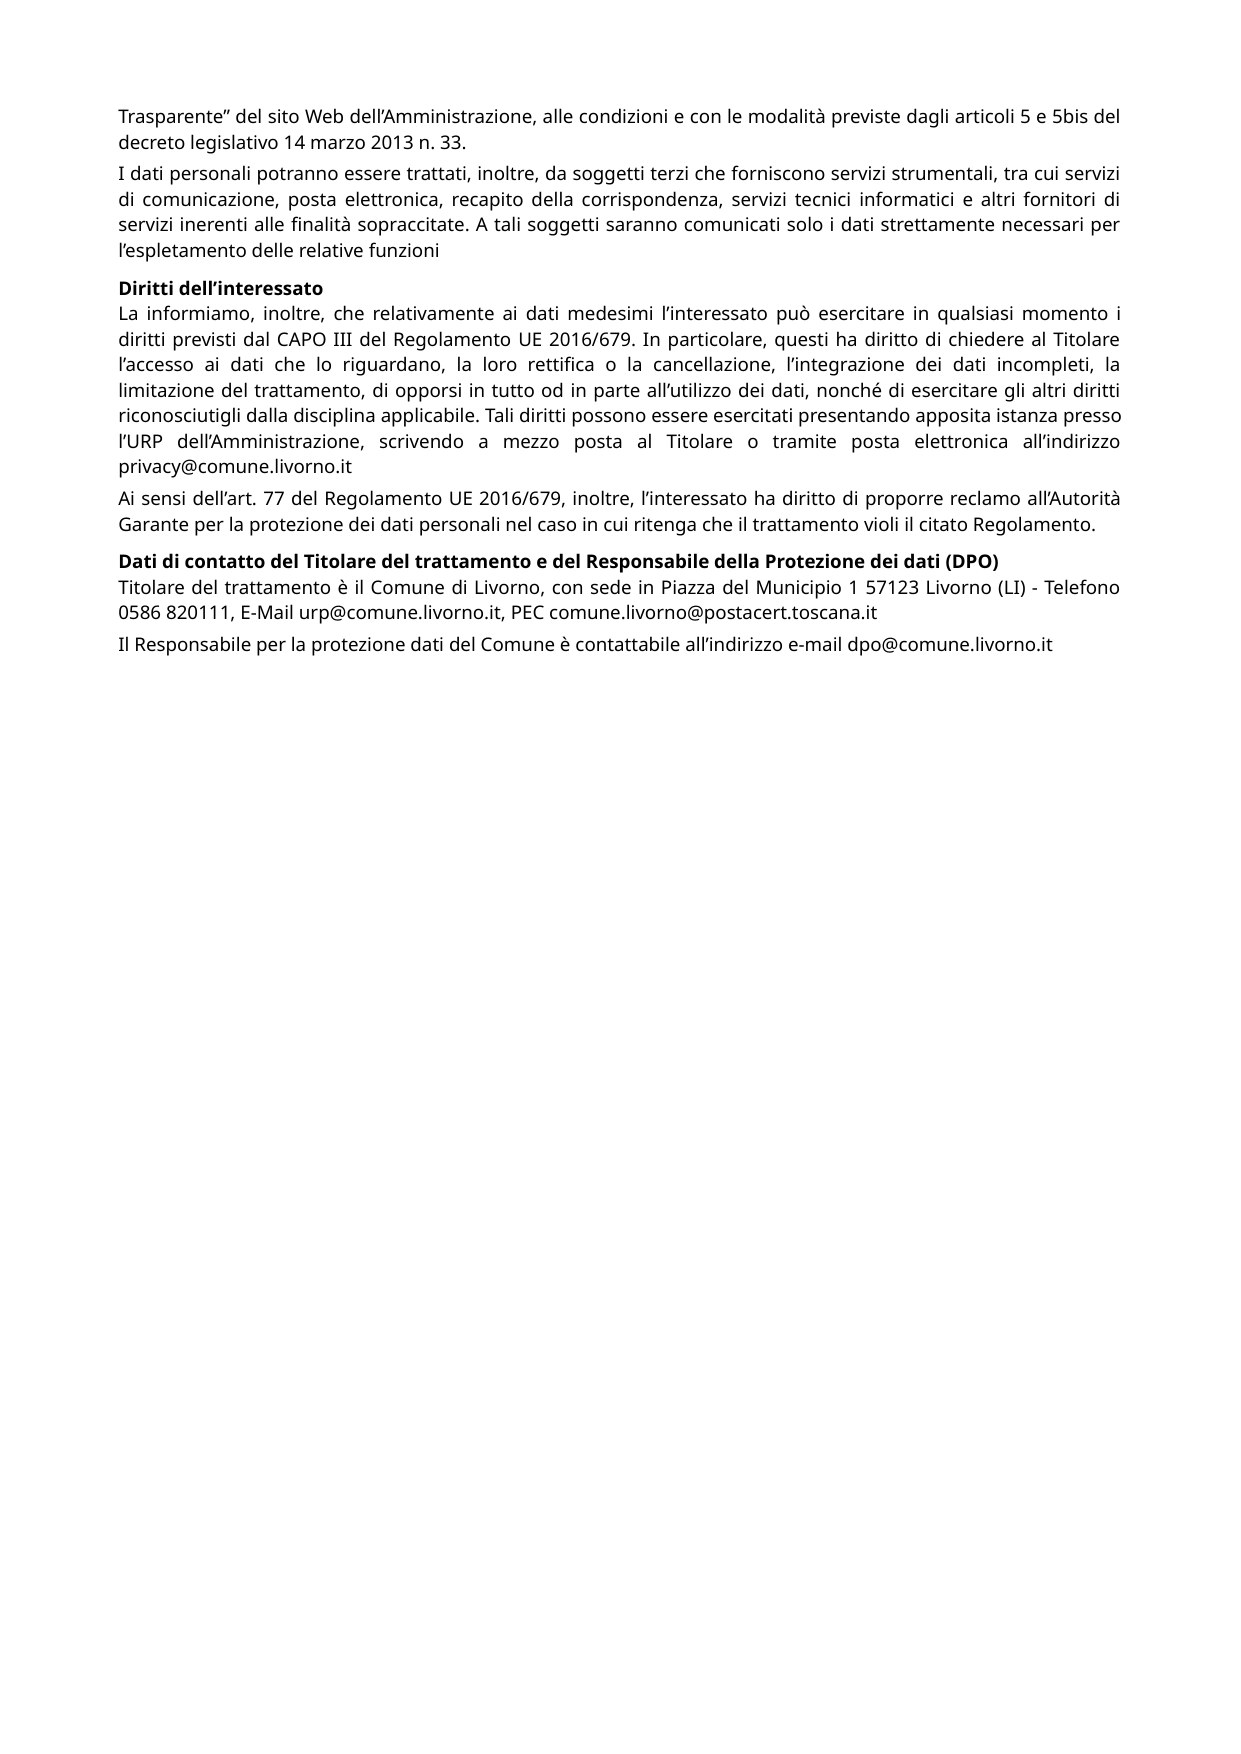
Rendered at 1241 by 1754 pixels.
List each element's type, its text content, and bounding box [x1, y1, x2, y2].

subtitle Diritti dell’interessato [118, 275, 1122, 301]
text Ai sensi dell’art. 77 del Regolamento UE 2016/679, inoltre, l’interessato ha diritto di proporre reclamo all’Autorità Garante per la protezione dei dati personali nel caso in cui ritenga che il trattamento violi il citato Regolamento. [118, 485, 1122, 536]
text La informiamo, inoltre, che relativamente ai dati medesimi l’interessato può esercitare in qualsiasi momento i diritti previsti dal CAPO III del Regolamento UE 2016/679. In particolare, questi ha diritto di chiedere al Titolare l’accesso ai dati che lo riguardano, la loro rettifica o la cancellazione, l’integrazione dei dati incompleti, la limitazione del trattamento, di opporsi in tutto od in parte all’utilizzo dei dati, nonché di esercitare gli altri diritti riconosciutigli dalla disciplina applicabile. Tali diritti possono essere esercitati presentando apposita istanza presso l’URP dell’Amministrazione, scrivendo a mezzo posta al Titolare o tramite posta elettronica all’indirizzo privacy@comune.livorno.it [118, 301, 1122, 479]
text Trasparente” del sito Web dell’Amministrazione, alle condizioni e con le modalità previste dagli articoli 5 e 5bis del decreto legislativo 14 marzo 2013 n. 33. [118, 103, 1122, 154]
subtitle Dati di contatto del Titolare del trattamento e del Responsabile della Protezione dei dati (DPO) [118, 549, 1122, 574]
text I dati personali potranno essere trattati, inoltre, da soggetti terzi che forniscono servizi strumentali, tra cui servizi di comunicazione, posta elettronica, recapito della corrispondenza, servizi tecnici informatici e altri fornitori di servizi inerenti alle finalità sopraccitate. A tali soggetti saranno comunicati solo i dati strettamente necessari per l’espletamento delle relative funzioni [118, 161, 1122, 263]
text Il Responsabile per la protezione dati del Comune è contattabile all’indirizzo e-mail dpo@comune.livorno.it [118, 631, 1122, 657]
text Titolare del trattamento è il Comune di Livorno, con sede in Piazza del Municipio 1 57123 Livorno (LI) - Telefono 0586 820111, E-Mail urp@comune.livorno.it, PEC comune.livorno@postacert.toscana.it [118, 574, 1122, 625]
